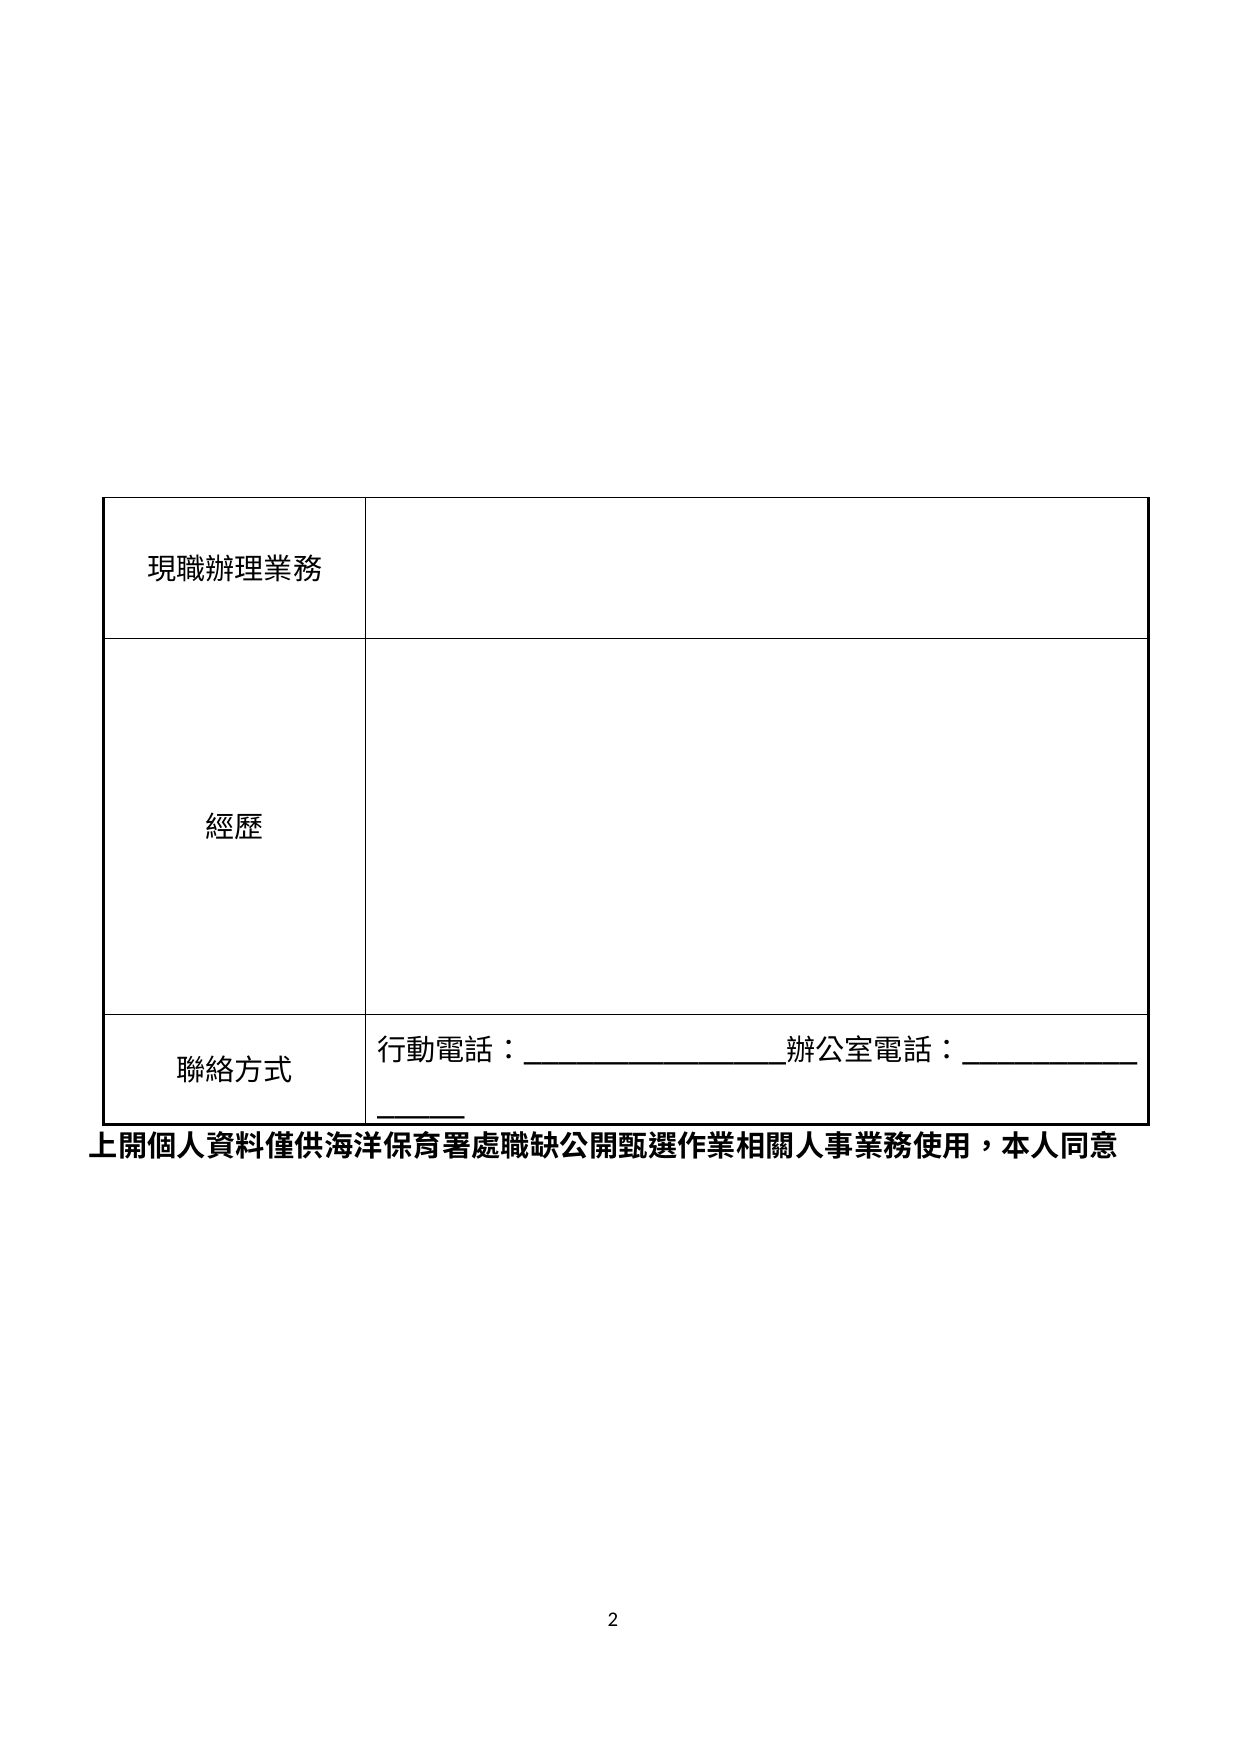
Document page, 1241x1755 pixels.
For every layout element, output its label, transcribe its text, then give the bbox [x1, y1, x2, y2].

table_cell 聯絡方式 [105, 1015, 365, 1123]
table_cell 行動電話：_______________辦公室電話：_______________ [366, 1015, 1147, 1123]
table_cell [366, 639, 1147, 1013]
text 上開個人資料僅供海洋保育署處職缺公開甄選作業相關人事業務使用，本人同意 [88, 1126, 1122, 1163]
table_cell 經歷 [105, 639, 365, 1013]
table_cell 現職辦理業務 [105, 498, 365, 638]
table_cell [366, 498, 1147, 638]
